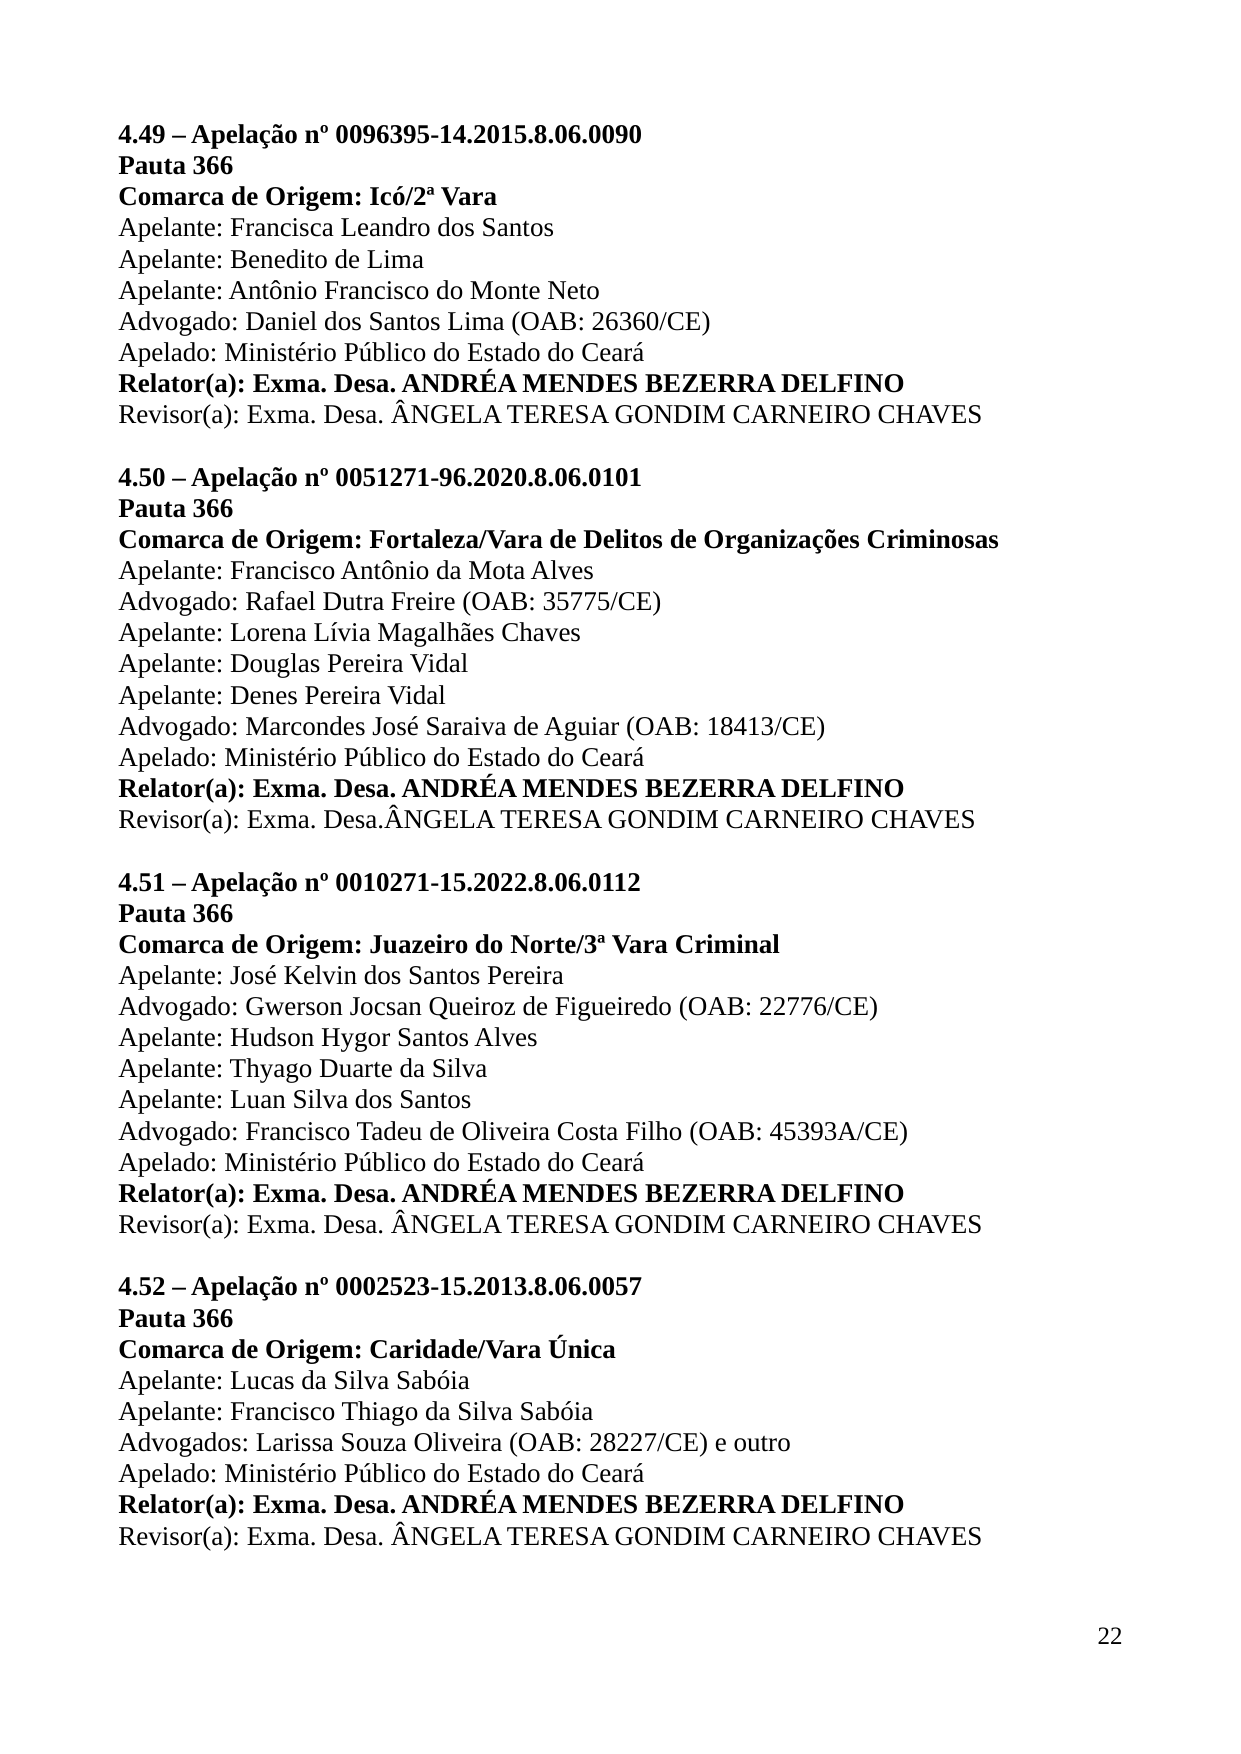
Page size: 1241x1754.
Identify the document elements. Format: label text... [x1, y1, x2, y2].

text Relator(a): Exma. Desa. ANDRÉA MENDES BEZERRA DELFINO [118, 1177, 1122, 1208]
text Apelante: Francisca Leandro dos Santos [118, 212, 1122, 243]
text Apelante: Lucas da Silva Sabóia [118, 1364, 1122, 1395]
text Apelado: Ministério Público do Estado do Ceará [118, 1146, 1122, 1177]
text Advogado: Rafael Dutra Freire (OAB: 35775/CE) [118, 585, 1122, 616]
text Apelado: Ministério Público do Estado do Ceará [118, 741, 1122, 772]
text Pauta 366 [118, 149, 1122, 180]
text Advogado: Gwerson Jocsan Queiroz de Figueiredo (OAB: 22776/CE) [118, 990, 1122, 1021]
text Apelante: Luan Silva dos Santos [118, 1084, 1122, 1115]
text Pauta 366 [118, 1302, 1122, 1333]
text Apelado: Ministério Público do Estado do Ceará [118, 336, 1122, 367]
text Comarca de Origem: Juazeiro do Norte/3ª Vara Criminal [118, 928, 1122, 959]
text Revisor(a): Exma. Desa. ÂNGELA TERESA GONDIM CARNEIRO CHAVES [118, 1520, 1122, 1551]
text Comarca de Origem: Caridade/Vara Única [118, 1333, 1122, 1364]
text Revisor(a): Exma. Desa. ÂNGELA TERESA GONDIM CARNEIRO CHAVES [118, 398, 1122, 429]
text 4.52 – Apelação nº 0002523-15.2013.8.06.0057 [118, 1271, 1122, 1302]
text Pauta 366 [118, 897, 1122, 928]
text Relator(a): Exma. Desa. ANDRÉA MENDES BEZERRA DELFINO [118, 367, 1122, 398]
text Advogado: Francisco Tadeu de Oliveira Costa Filho (OAB: 45393A/CE) [118, 1115, 1122, 1146]
text Comarca de Origem: Icó/2ª Vara [118, 180, 1122, 212]
text 4.50 – Apelação nº 0051271-96.2020.8.06.0101 [118, 461, 1122, 492]
text Apelado: Ministério Público do Estado do Ceará [118, 1457, 1122, 1488]
text Apelante: Douglas Pereira Vidal [118, 648, 1122, 679]
text Apelante: Lorena Lívia Magalhães Chaves [118, 616, 1122, 648]
text Revisor(a): Exma. Desa. ÂNGELA TERESA GONDIM CARNEIRO CHAVES [118, 1208, 1122, 1239]
text Revisor(a): Exma. Desa.ÂNGELA TERESA GONDIM CARNEIRO CHAVES [118, 803, 1122, 834]
text Apelante: Denes Pereira Vidal [118, 679, 1122, 710]
text Apelante: Francisco Thiago da Silva Sabóia [118, 1395, 1122, 1426]
text Advogados: Larissa Souza Oliveira (OAB: 28227/CE) e outro [118, 1426, 1122, 1457]
text 4.51 – Apelação nº 0010271-15.2022.8.06.0112 [118, 866, 1122, 897]
text Apelante: Thyago Duarte da Silva [118, 1052, 1122, 1084]
text Apelante: José Kelvin dos Santos Pereira [118, 959, 1122, 990]
text Advogado: Marcondes José Saraiva de Aguiar (OAB: 18413/CE) [118, 710, 1122, 741]
text Relator(a): Exma. Desa. ANDRÉA MENDES BEZERRA DELFINO [118, 1488, 1122, 1520]
text Comarca de Origem: Fortaleza/Vara de Delitos de Organizações Criminosas [118, 523, 1122, 554]
text Apelante: Hudson Hygor Santos Alves [118, 1021, 1122, 1052]
text Apelante: Antônio Francisco do Monte Neto [118, 274, 1122, 305]
text Relator(a): Exma. Desa. ANDRÉA MENDES BEZERRA DELFINO [118, 772, 1122, 803]
text Advogado: Daniel dos Santos Lima (OAB: 26360/CE) [118, 305, 1122, 336]
text Pauta 366 [118, 492, 1122, 523]
text Apelante: Benedito de Lima [118, 243, 1122, 274]
text 4.49 – Apelação nº 0096395-14.2015.8.06.0090 [118, 118, 1122, 149]
text Apelante: Francisco Antônio da Mota Alves [118, 554, 1122, 585]
